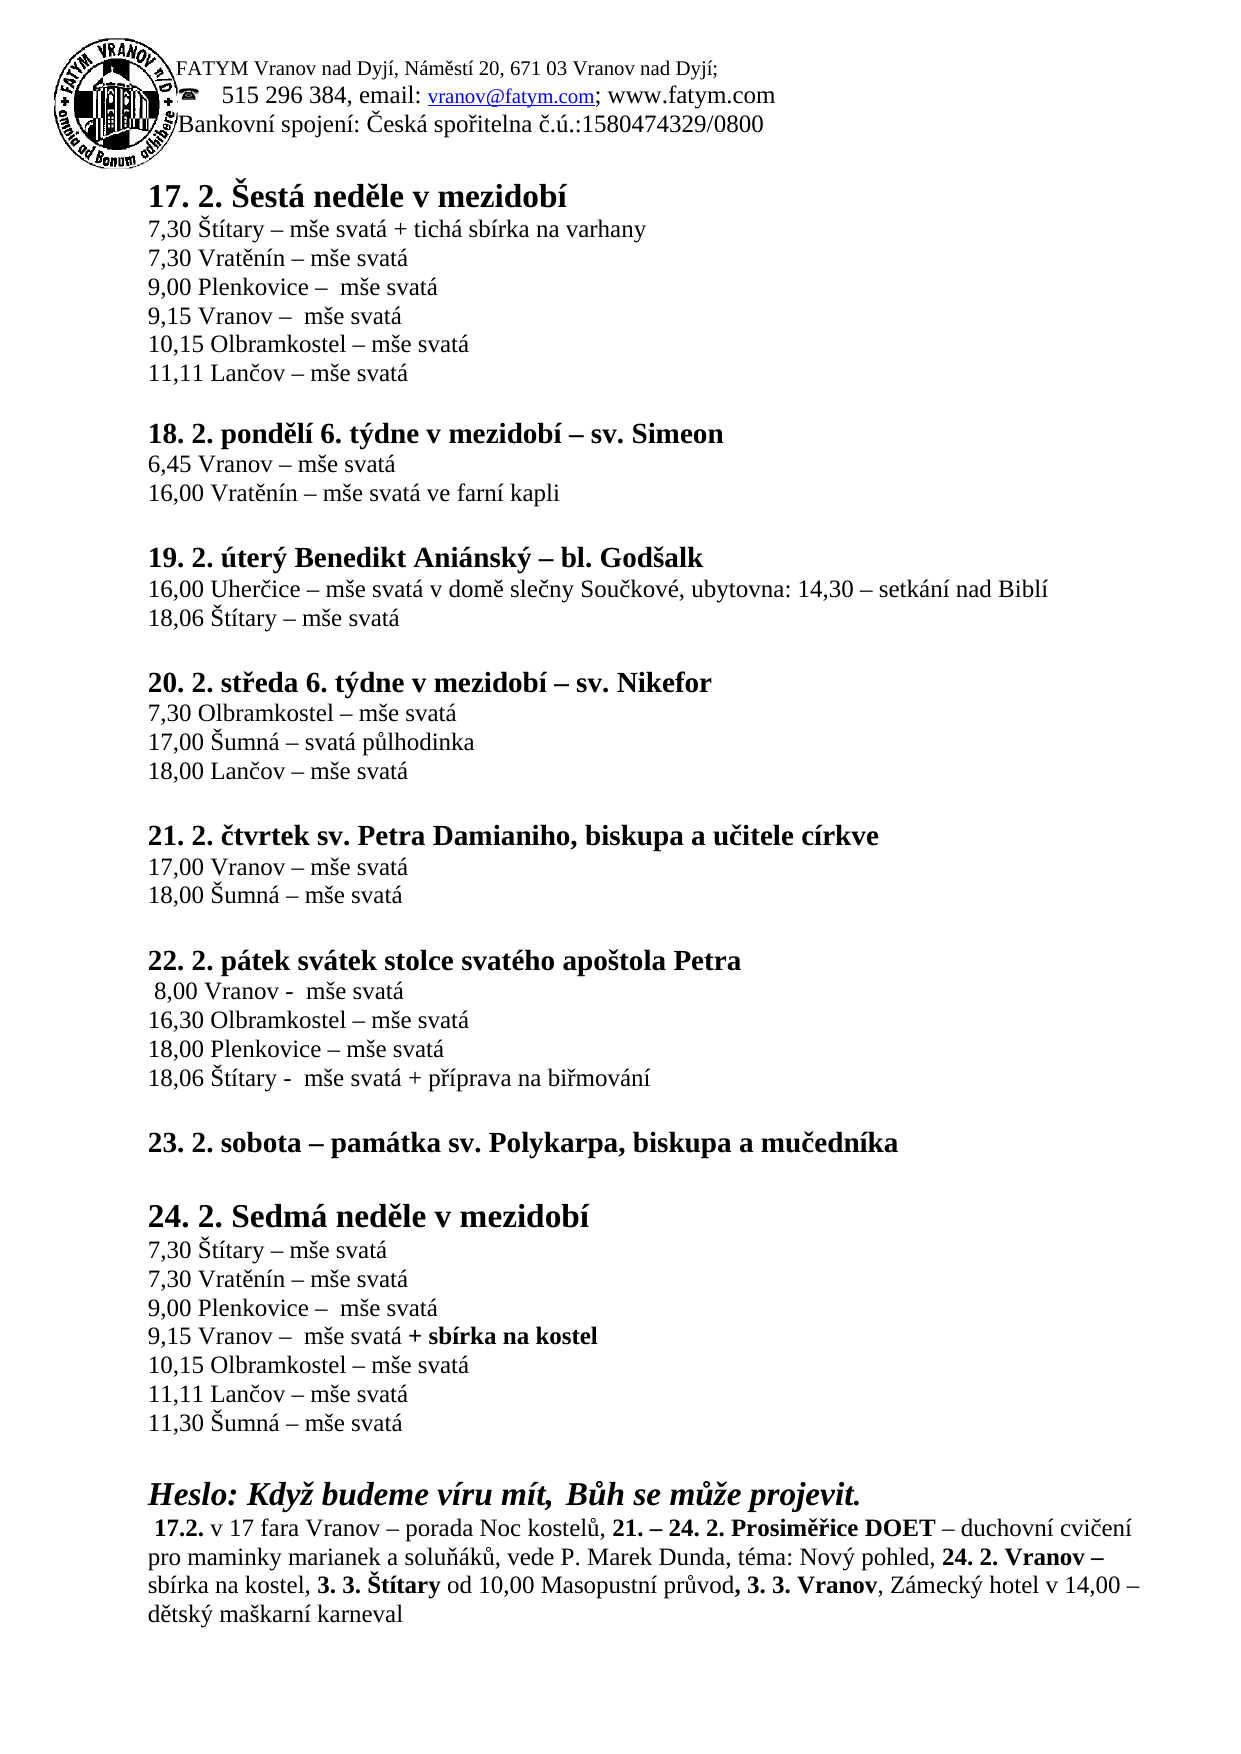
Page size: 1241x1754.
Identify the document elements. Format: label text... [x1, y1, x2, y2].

text 18,06 Štítary - mše svatá + příprava na biřmování [148, 1063, 1144, 1091]
list 515 296 384, email: vranov@fatym.com; www.fatym.com [176, 80, 1144, 109]
text 16,00 Vratěnín – mše svatá ve farní kapli [148, 478, 1144, 507]
text 9,15 Vranov – mše svatá + sbírka na kostel [148, 1321, 1144, 1350]
text 11,30 Šumná – mše svatá [148, 1408, 1144, 1436]
text 18. 2. pondělí 6. týdne v mezidobí – sv. Simeon [148, 416, 1144, 449]
text 11,11 Lančov – mše svatá [148, 358, 1144, 387]
text 8,00 Vranov - mše svatá [148, 976, 1144, 1005]
text 7,30 Štítary – mše svatá [148, 1235, 1144, 1264]
text 18,06 Štítary – mše svatá [148, 603, 1144, 631]
text 22. 2. pátek svátek stolce svatého apoštola Petra [148, 943, 1144, 976]
text 10,15 Olbramkostel – mše svatá [148, 1350, 1144, 1379]
text 21. 2. čtvrtek sv. Petra Damianiho, biskupa a učitele církve [148, 818, 1144, 852]
text 17,00 Vranov – mše svatá [148, 852, 1144, 881]
text 7,30 Olbramkostel – mše svatá [148, 698, 1144, 727]
text 17.2. v 17 fara Vranov – porada Noc kostelů, 21. – 24. 2. Prosiměřice DOET – duchovní cvičení pro maminky marianek a soluňáků, vede P. Marek Dunda, téma: Nový pohled, 24. 2. Vranov – sbírka na kostel, 3. 3. Štítary od 10,00 Masopustní průvod, 3. 3. Vranov, Zámecký hotel v 14,00 – dětský maškarní karneval [148, 1513, 1144, 1628]
text FATYM Vranov nad Dyjí, Náměstí 20, 671 03 Vranov nad Dyjí; [163, 56, 1144, 80]
text 16,00 Uherčice – mše svatá v domě slečny Součkové, ubytovna: 14,30 – setkání nad Biblí [148, 574, 1144, 603]
text 17,00 Šumná – svatá půlhodinka [148, 727, 1144, 756]
text 24. 2. Sedmá neděle v mezidobí [148, 1197, 1144, 1235]
text 20. 2. středa 6. týdne v mezidobí – sv. Nikefor [148, 665, 1144, 698]
text 19. 2. úterý Benedikt Aniánský – bl. Godšalk [148, 540, 1144, 574]
text 18,00 Šumná – mše svatá [148, 881, 1144, 909]
text 18,00 Plenkovice – mše svatá [148, 1034, 1144, 1063]
text 16,30 Olbramkostel – mše svatá [148, 1005, 1144, 1034]
text 7,30 Štítary – mše svatá + tichá sbírka na varhany [148, 214, 1144, 243]
text 7,30 Vratěnín – mše svatá [148, 1264, 1144, 1293]
text 9,15 Vranov – mše svatá [148, 301, 1144, 329]
text 18,00 Lančov – mše svatá [148, 756, 1144, 785]
text 10,15 Olbramkostel – mše svatá [148, 329, 1144, 358]
text 11,11 Lančov – mše svatá [148, 1379, 1144, 1408]
text 23. 2. sobota – památka sv. Polykarpa, biskupa a mučedníka [148, 1125, 1144, 1158]
text 17. 2. Šestá neděle v mezidobí [148, 176, 1144, 214]
text Bankovní spojení: Česká spořitelna č.ú.:1580474329/0800 [171, 109, 1144, 138]
text 6,45 Vranov – mše svatá [148, 449, 1144, 478]
text Heslo: Když budeme víru mít, Bůh se může projevit. [148, 1475, 1144, 1513]
text 9,00 Plenkovice – mše svatá [148, 1293, 1144, 1321]
text 7,30 Vratěnín – mše svatá [148, 243, 1144, 272]
text 9,00 Plenkovice – mše svatá [148, 272, 1144, 301]
